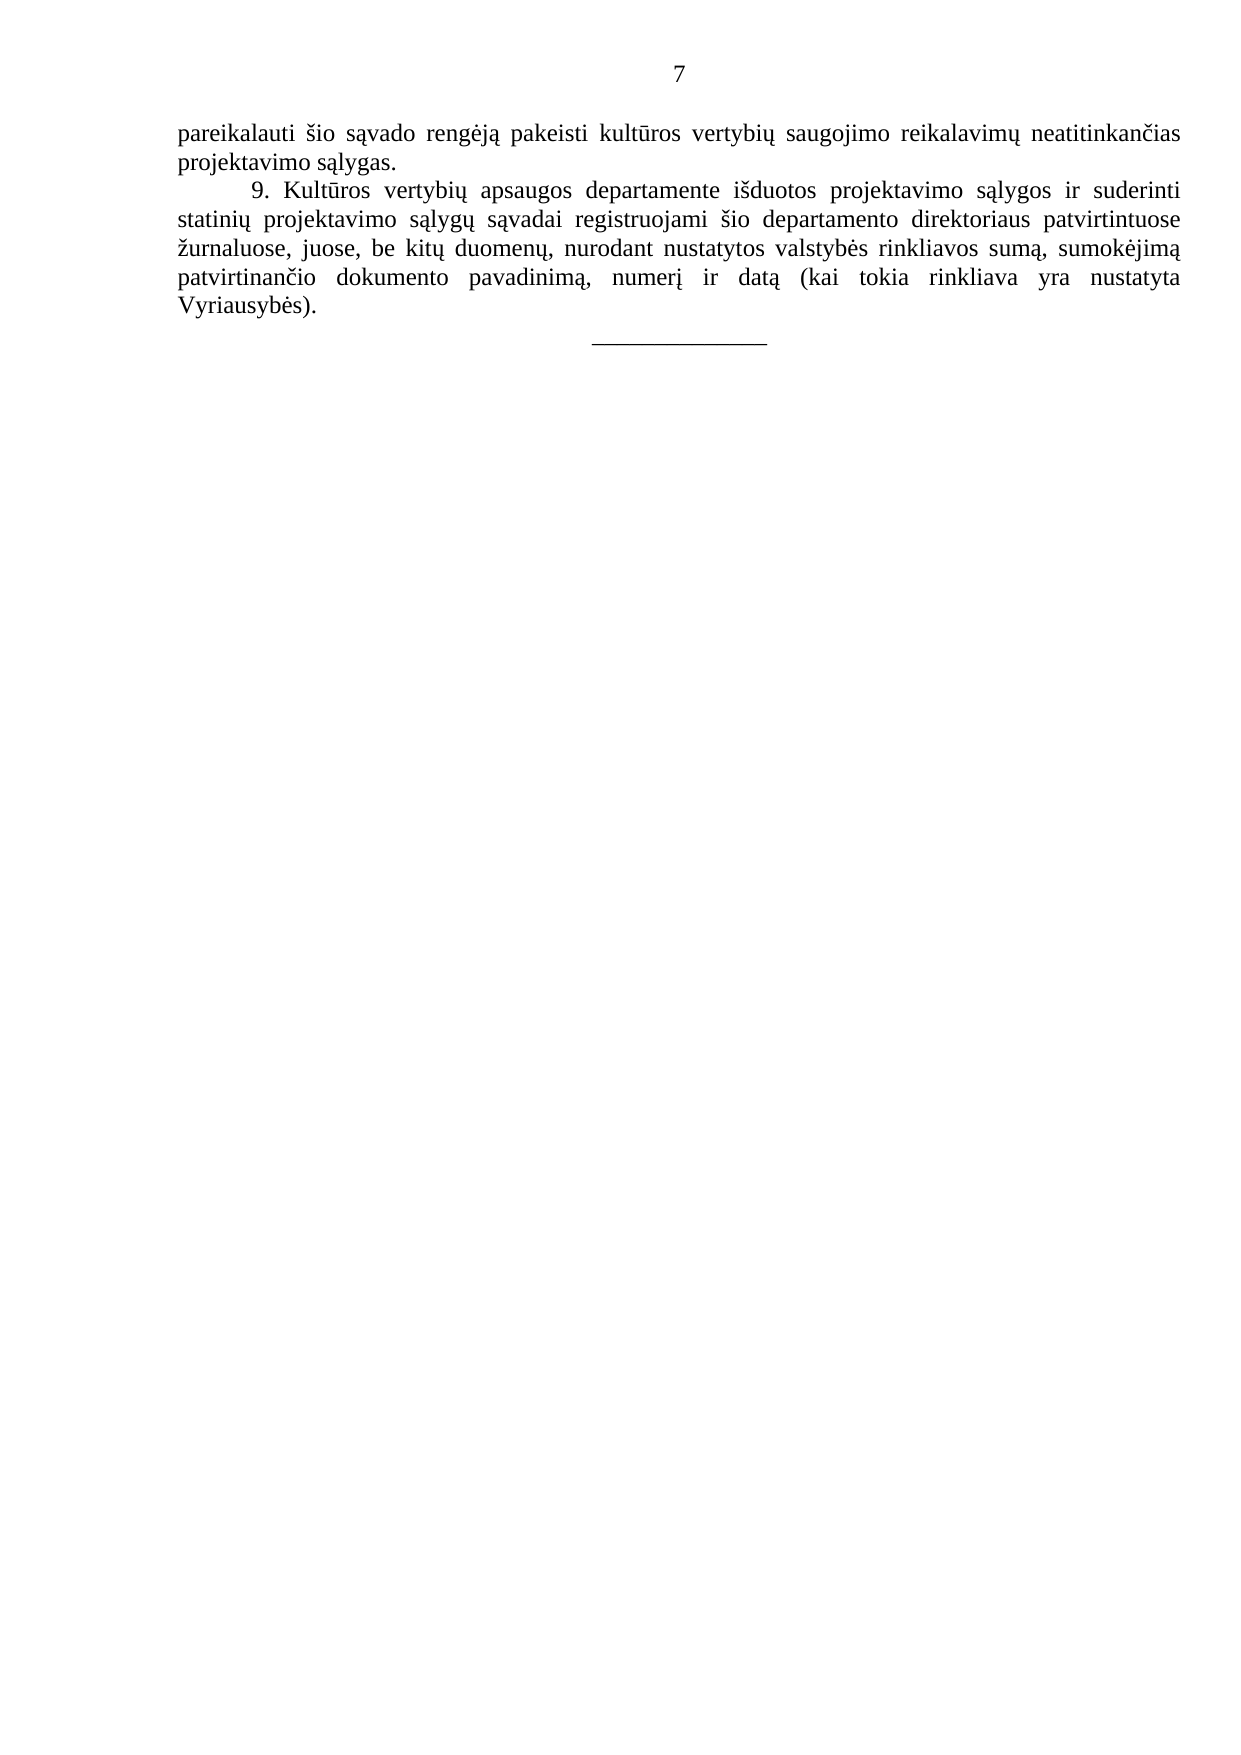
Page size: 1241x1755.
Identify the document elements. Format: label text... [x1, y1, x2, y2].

text ______________ [177, 319, 1181, 348]
text pareikalauti šio sąvado rengėją pakeisti kultūros vertybių saugojimo reikalavimų neatitinkančias projektavimo sąlygas. [177, 118, 1181, 176]
text 9. Kultūros vertybių apsaugos departamente išduotos projektavimo sąlygos ir suderinti statinių projektavimo sąlygų sąvadai registruojami šio departamento direktoriaus patvirtintuose žurnaluose, juose, be kitų duomenų, nurodant nustatytos valstybės rinkliavos sumą, sumokėjimą patvirtinančio dokumento pavadinimą, numerį ir datą (kai tokia rinkliava yra nustatyta Vyriausybės). [177, 176, 1181, 319]
